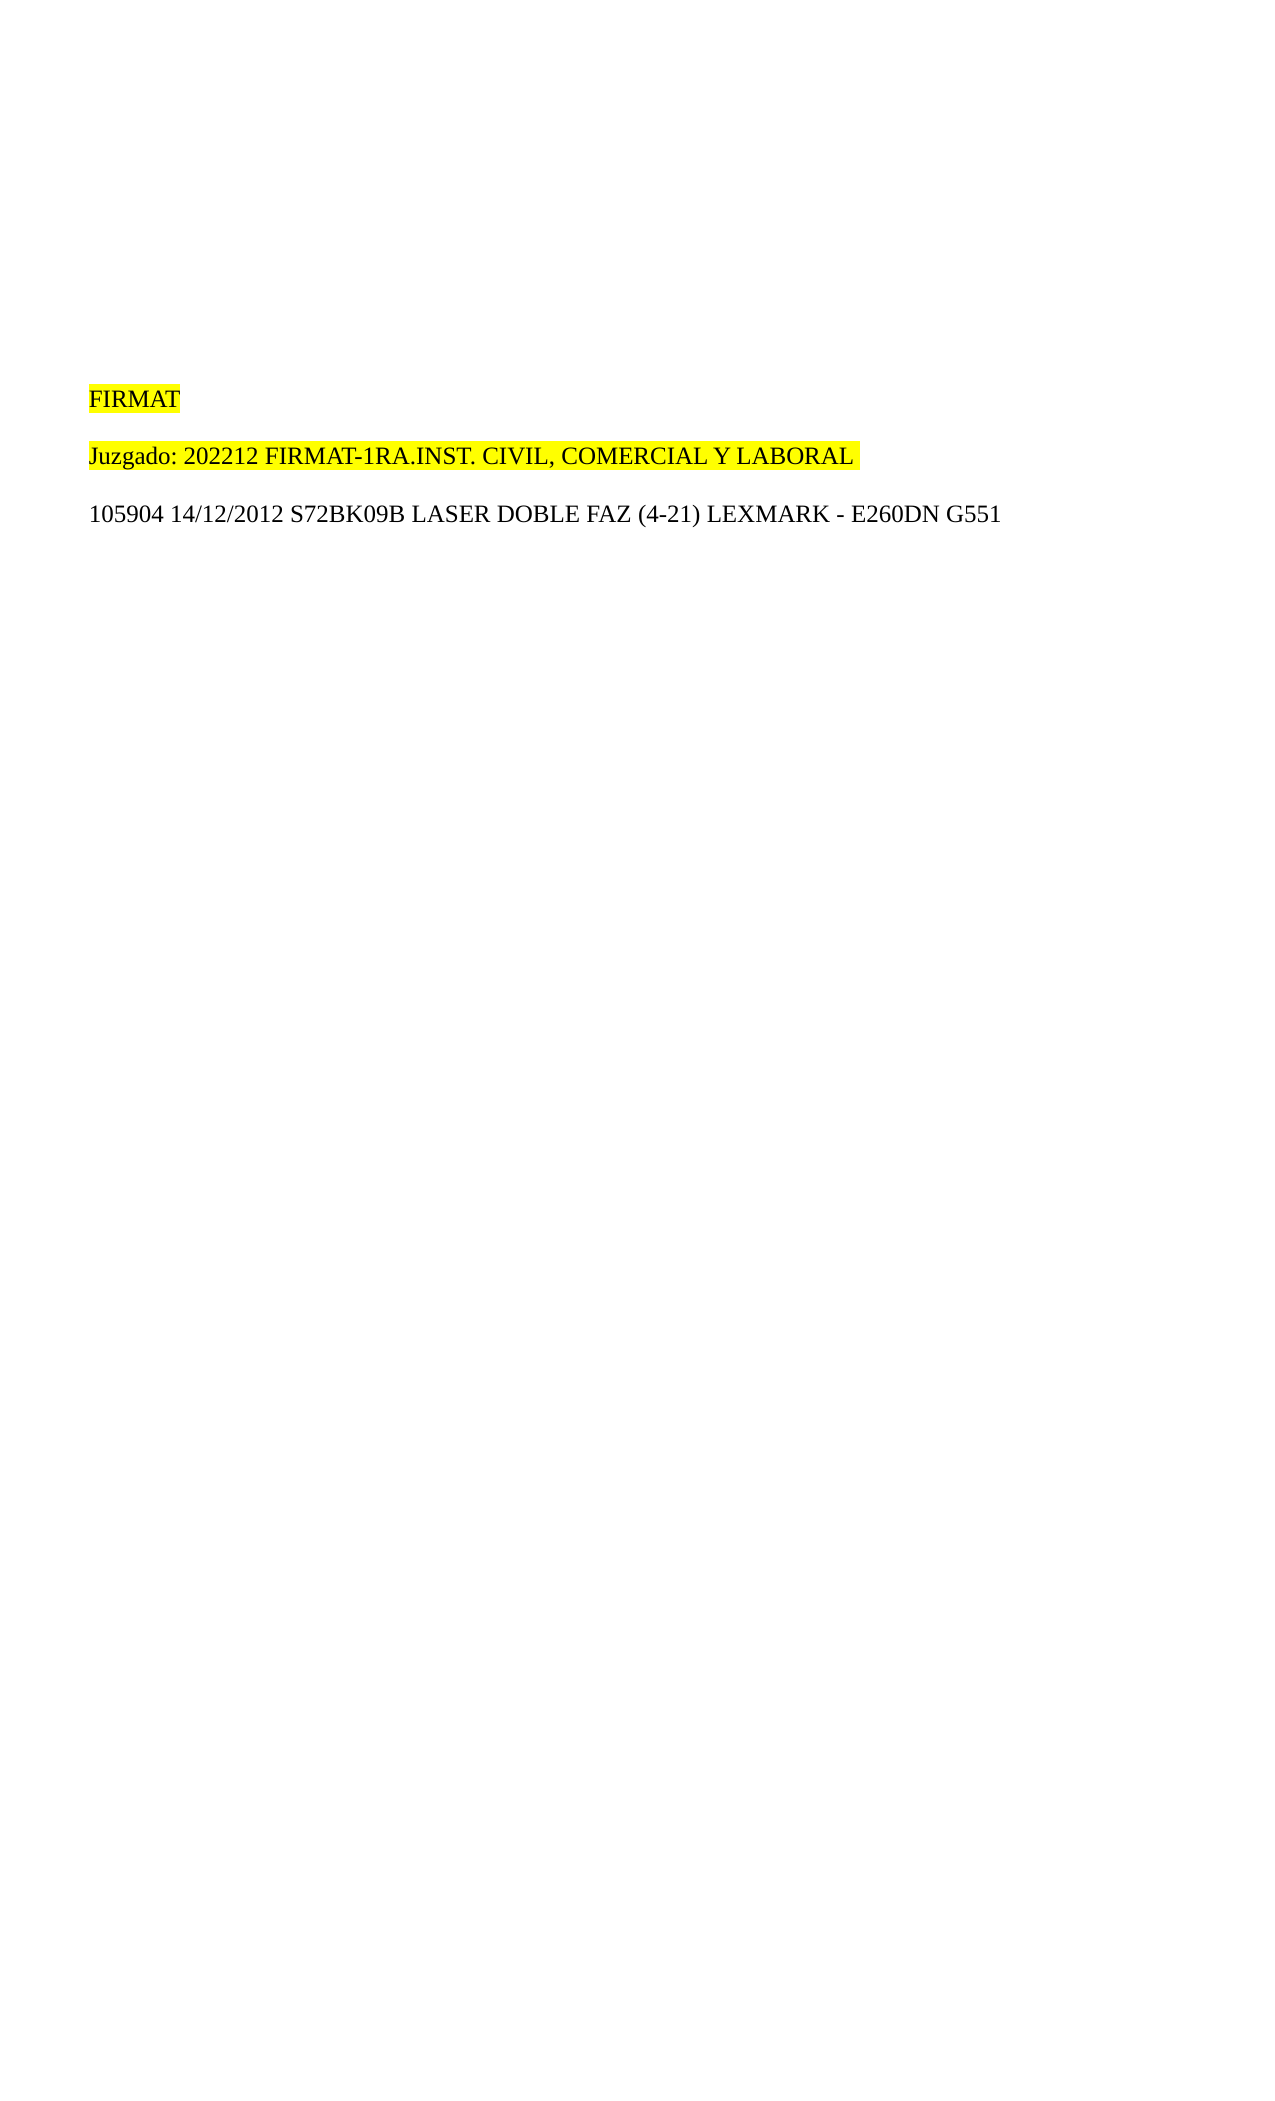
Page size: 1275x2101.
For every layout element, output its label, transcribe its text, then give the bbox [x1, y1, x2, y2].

text FIRMAT [88, 384, 1009, 413]
text 105904 14/12/2012 S72BK09B LASER DOBLE FAZ (4-21) LEXMARK - E260DN G551 [88, 499, 1009, 528]
text Juzgado: 202212 FIRMAT-1RA.INST. CIVIL, COMERCIAL Y LABORAL [88, 441, 1009, 470]
